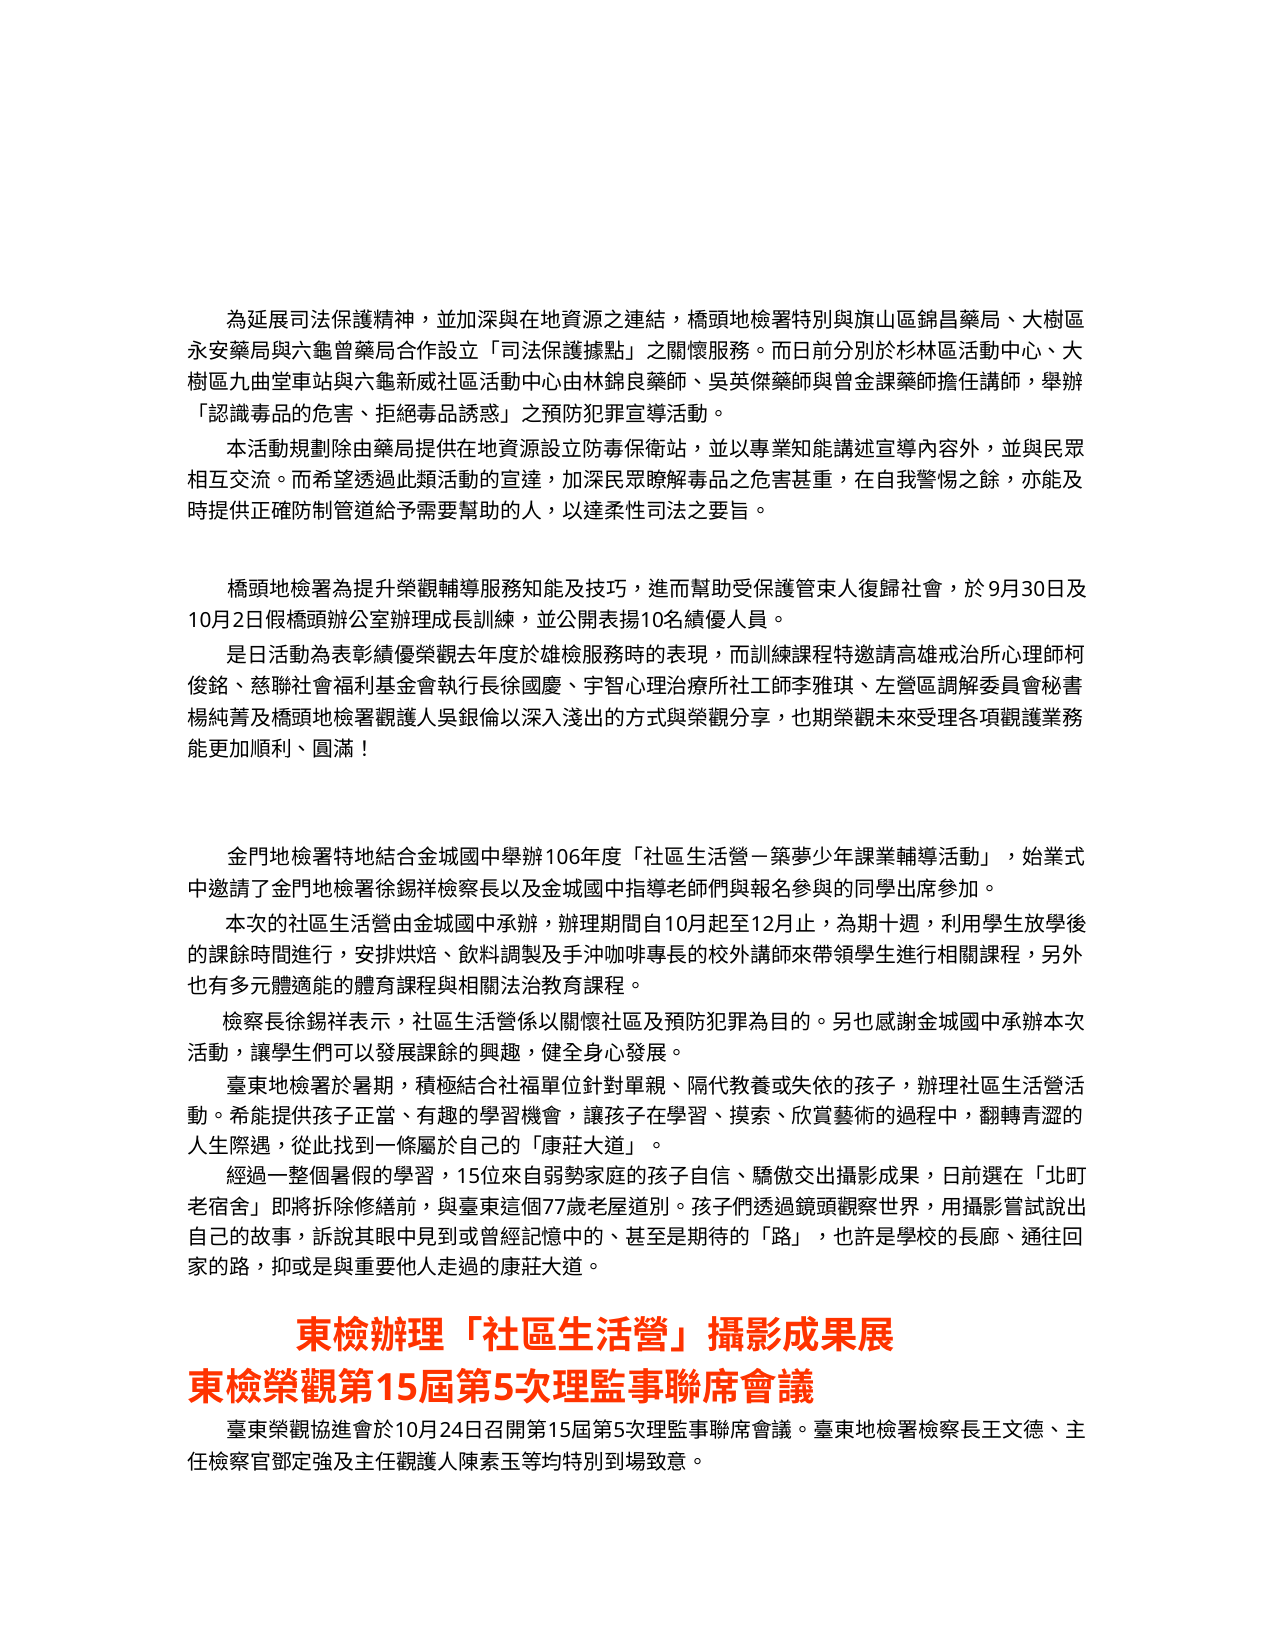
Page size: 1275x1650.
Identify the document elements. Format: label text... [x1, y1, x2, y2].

text 本次的社區生活營由金城國中承辦，辦理期間自10月起至12月止，為期十週，利用學生放學後的課餘時間進行，安排烘焙、飲料調製及手沖咖啡專長的校外講師來帶領學生進行相關課程，另外也有多元體適能的體育課程與相關法治教育課程。 [187, 906, 1087, 1000]
text 東檢榮觀第15屆第5次理監事聯席會議 [187, 1356, 1087, 1411]
text 為延展司法保護精神，並加深與在地資源之連結，橋頭地檢署特別與旗山區錦昌藥局、大樹區永安藥局與六龜曾藥局合作設立「司法保護據點」之關懷服務。而日前分別於杉林區活動中心、大樹區九曲堂車站與六龜新威社區活動中心由林錦良藥師、吳英傑藥師與曾金課藥師擔任講師，舉辦「認識毒品的危害、拒絕毒品誘惑」之預防犯罪宣導活動。 [187, 302, 1087, 427]
text 橋檢辦理榮觀成長訓練及績優表揚 [187, 527, 1087, 569]
text 社會勞動來牽線 棒球場裡有勤人 [187, 150, 1087, 192]
text 臺東地檢署於暑期，積極結合社福單位針對單親、隔代教養或失依的孩子，辦理社區生活營活動。希能提供孩子正當、有趣的學習機會，讓孩子在學習、摸索、欣賞藝術的過程中，翻轉青澀的人生際遇，從此找到一條屬於自己的「康莊大道」。 [187, 1069, 1087, 1159]
text 東檢辦理「社區生活營」攝影成果展 [187, 1315, 1087, 1356]
text 檢察長徐錫祥表示，社區生活營係以關懷社區及預防犯罪為目的。另也感謝金城國中承辦本次活動，讓學生們可以發展課餘的興趣，健全身心發展。 [187, 1004, 1087, 1067]
text 本活動規劃除由藥局提供在地資源設立防毒保衛站，並以專業知能講述宣導內容外，並與民眾相互交流。而希望透過此類活動的宣達，加深民眾瞭解毒品之危害甚重，在自我警惕之餘，亦能及時提供正確防制管道給予需要幫助的人，以達柔性司法之要旨。 [187, 431, 1087, 525]
text 金門地檢署特地結合金城國中舉辦106年度「社區生活營－築夢少年課業輔導活動」，始業式中邀請了金門地檢署徐錫祥檢察長以及金城國中指導老師們與報名參與的同學出席參加。 [187, 840, 1087, 902]
text 是日活動為表彰績優榮觀去年度於雄檢服務時的表現，而訓練課程特邀請高雄戒治所心理師柯俊銘、慈聯社會福利基金會執行長徐國慶、宇智心理治療所社工師李雅琪、左營區調解委員會秘書楊純菁及橋頭地檢署觀護人吳銀倫以深入淺出的方式與榮觀分享，也期榮觀未來受理各項觀護業務能更加順利、圓滿！ [187, 638, 1087, 763]
text 臺東榮觀協進會於10月24日召開第15屆第5次理監事聯席會議。臺東地檢署檢察長王文德、主任檢察官鄧定強及主任觀護人陳素玉等均特別到場致意。 [187, 1413, 1087, 1475]
text 藥癮者自立更生「就業行動家、行動就業佳」 [187, 765, 1087, 796]
text 橋頭地檢署辦理受保護管束人修復式司法宣導 [187, 192, 1087, 246]
text 屏東地檢署辦理社會勞動專案 [187, 796, 1087, 838]
text 經過一整個暑假的學習，15位來自弱勢家庭的孩子自信、驕傲交出攝影成果，日前選在「北町老宿舍」即將拆除修繕前，與臺東這個77歲老屋道別。孩子們透過鏡頭觀察世界，用攝影嘗試說出自己的故事，訴說其眼中見到或曾經記憶中的、甚至是期待的「路」，也許是學校的長廊、通往回家的路，抑或是與重要他人走過的康莊大道。 [187, 1159, 1087, 1281]
text 橋頭地檢署為提升榮觀輔導服務知能及技巧，進而幫助受保護管束人復歸社會，於9月30日及10月2日假橋頭辦公室辦理成長訓練，並公開表揚10名績優人員。 [187, 571, 1087, 633]
text 司法保護據點犯罪預防宣導活動 [187, 246, 1087, 300]
